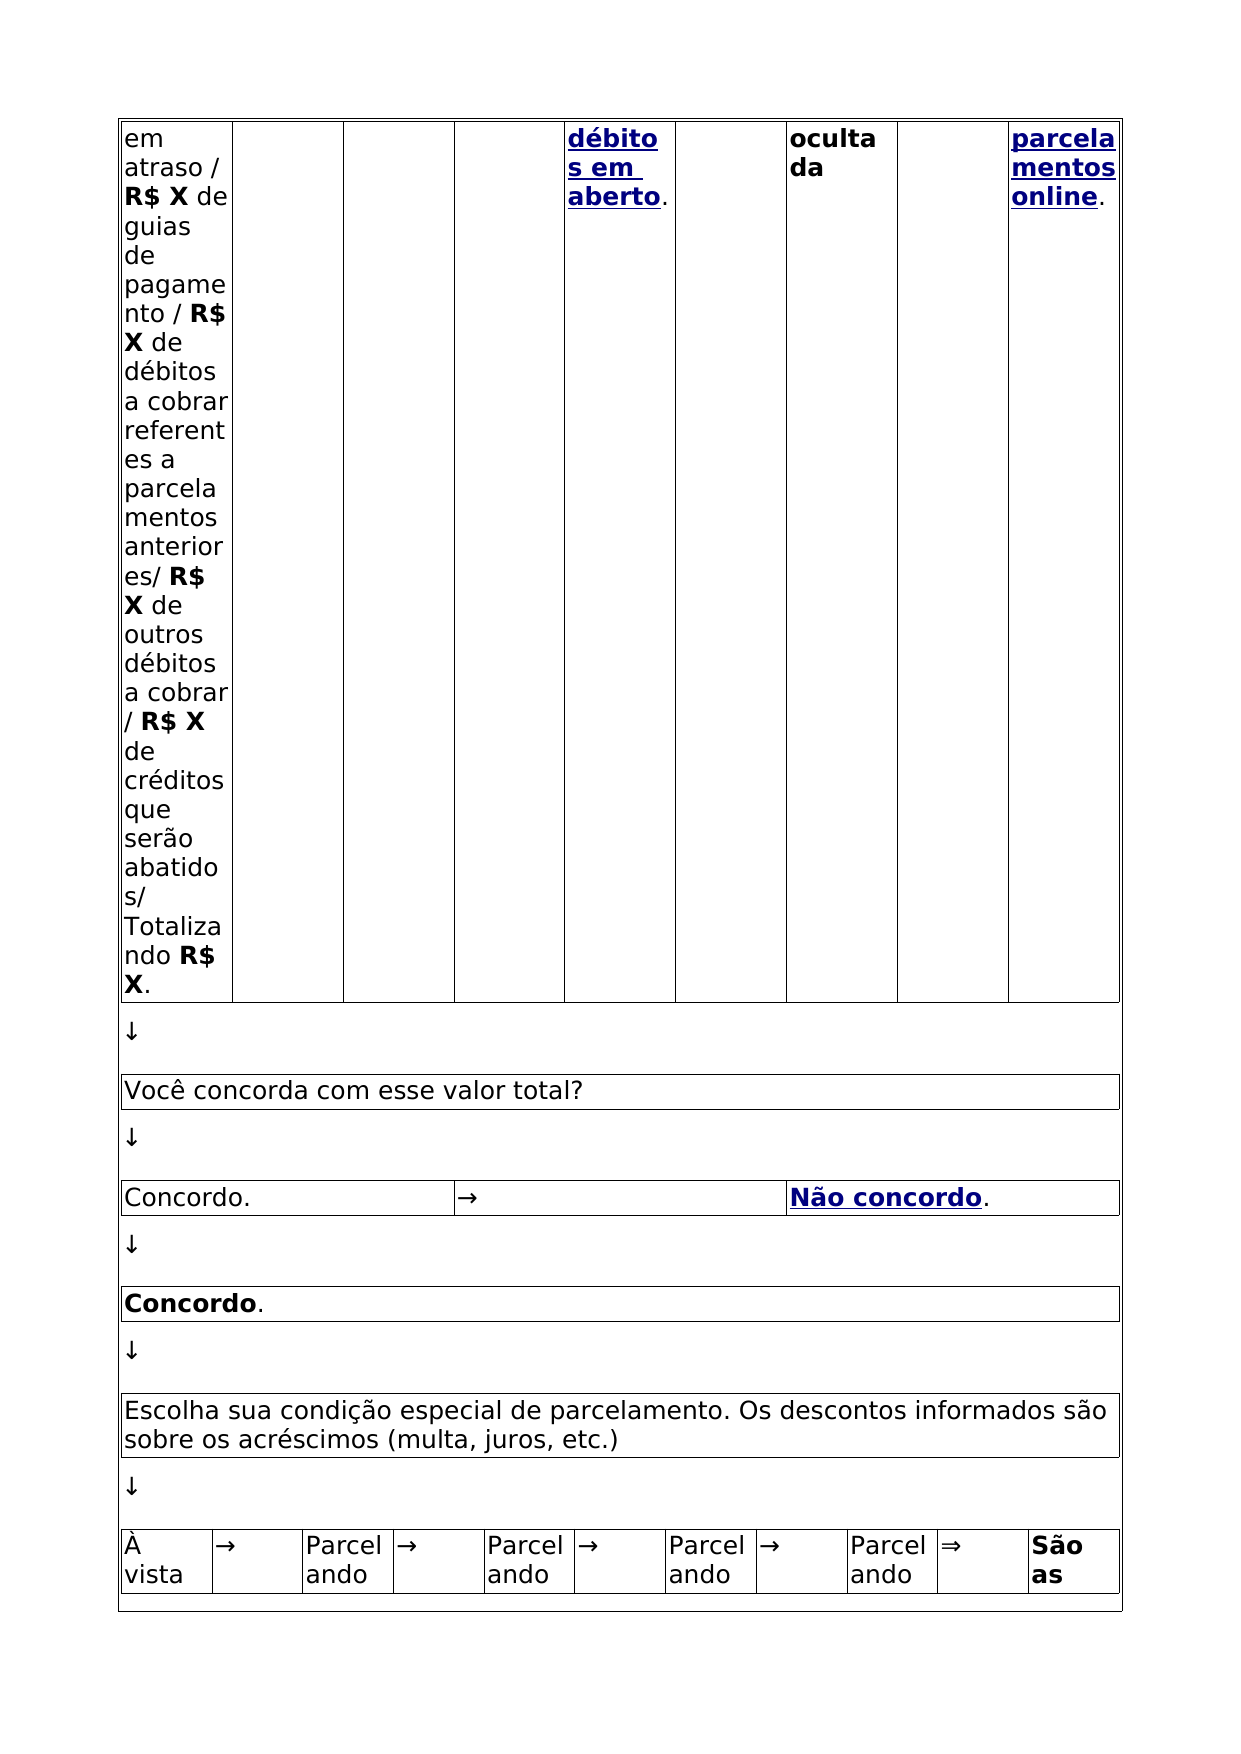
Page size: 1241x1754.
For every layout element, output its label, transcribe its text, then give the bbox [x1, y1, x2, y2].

table_header [344, 122, 454, 1002]
table_header São as [1029, 1530, 1119, 1593]
table_header Você concorda com esse valor total? [122, 1075, 1119, 1108]
table_header Parcelando [303, 1530, 393, 1593]
table_header ↓ ↓ ↓ ↓ ↓ [119, 119, 1122, 1611]
table_header Parcelando [666, 1530, 756, 1593]
table_header ⇒ [938, 1530, 1028, 1593]
table_header → [757, 1530, 847, 1593]
table_header Concordo. [122, 1287, 1119, 1321]
table_header ocultada [787, 122, 897, 1002]
table_header → [455, 1181, 786, 1215]
table_header [676, 122, 786, 1002]
table_header → [394, 1530, 484, 1593]
table_header → [575, 1530, 665, 1593]
table_header em atraso / R$ X de guias de pagamento / R$ X de débitos a cobrar referentes a parcelamentos anteriores/ R$ X de outros débitos a cobrar / R$ X de créditos que serão abatidos/ Totalizando R$ X. [122, 122, 232, 1002]
table_header débitos em aberto. [565, 122, 675, 1002]
table_header → [213, 1530, 302, 1593]
table_header [455, 122, 564, 1002]
table_header Escolha sua condição especial de parcelamento. Os descontos informados são sobre os acréscimos (multa, juros, etc.) [122, 1394, 1119, 1457]
table_header [898, 122, 1008, 1002]
table_header Não concordo. [787, 1181, 1119, 1215]
table_header Parcelando [485, 1530, 574, 1593]
table_header parcelamentos online. [1009, 122, 1119, 1002]
table_header Concordo. [122, 1181, 454, 1215]
table_header À vista [122, 1530, 212, 1593]
table_header Parcelando [848, 1530, 937, 1593]
table_header [233, 122, 343, 1002]
